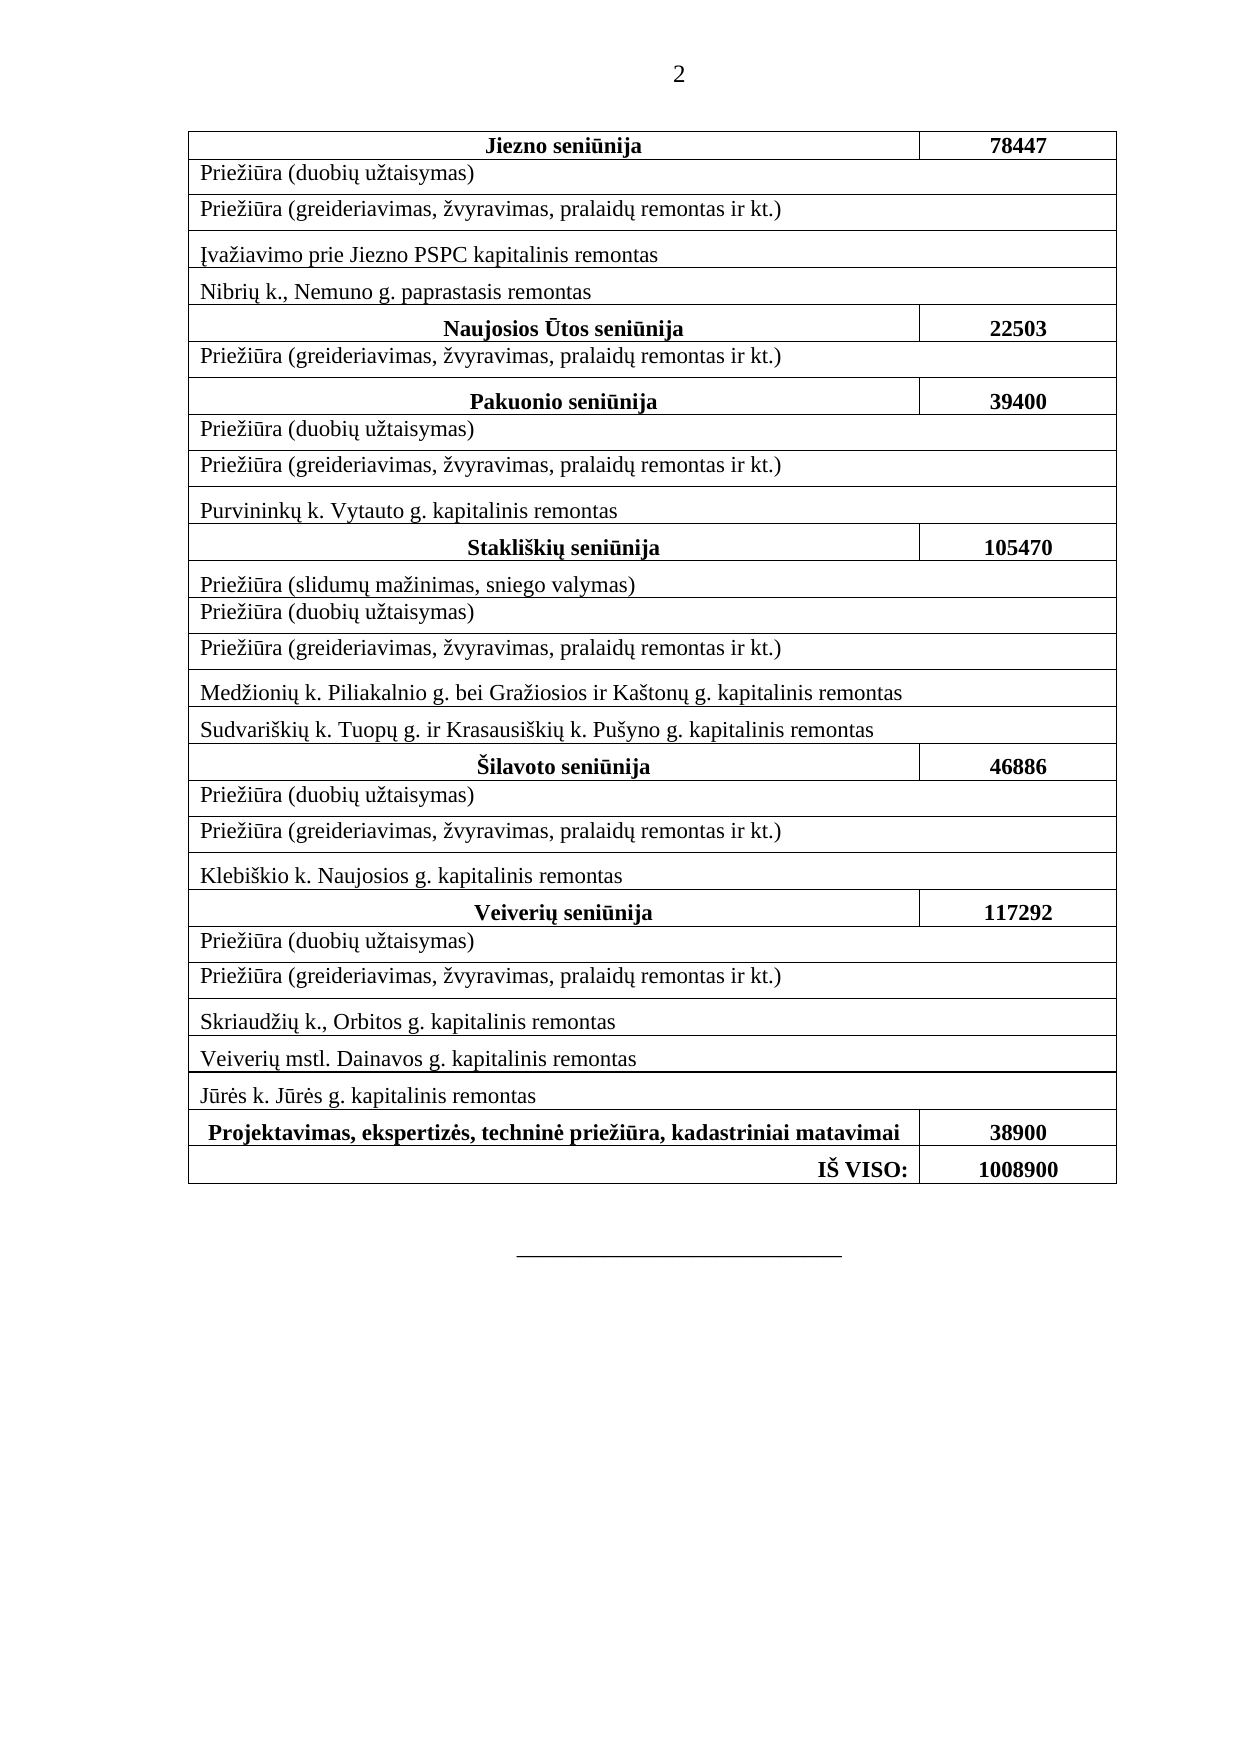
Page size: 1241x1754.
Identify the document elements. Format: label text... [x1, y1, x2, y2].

table_cell 22503 [920, 305, 1116, 341]
table_cell Priežiūra (greideriavimas, žvyravimas, pralaidų remontas ir kt.) [189, 817, 1116, 852]
table_cell Priežiūra (duobių užtaisymas) [189, 781, 1116, 816]
table_cell Skriaudžių k., Orbitos g. kapitalinis remontas [189, 999, 1116, 1034]
table_cell Jiezno seniūnija [189, 132, 919, 158]
table_cell Veiverių mstl. Dainavos g. kapitalinis remontas [189, 1036, 1116, 1071]
table_cell Priežiūra (greideriavimas, žvyravimas, pralaidų remontas ir kt.) [189, 963, 1116, 997]
table_cell 38900 [920, 1110, 1116, 1145]
table_cell IŠ VISO: [189, 1146, 919, 1182]
text __________________________ [177, 1231, 1181, 1260]
table_cell Priežiūra (greideriavimas, žvyravimas, pralaidų remontas ir kt.) [189, 451, 1116, 486]
table_cell 78447 [920, 132, 1116, 158]
table_cell Purvininkų k. Vytauto g. kapitalinis remontas [189, 487, 1116, 523]
table_cell Priežiūra (slidumų mažinimas, sniego valymas) [189, 561, 1116, 597]
table_cell Priežiūra (greideriavimas, žvyravimas, pralaidų remontas ir kt.) [189, 195, 1116, 230]
table_cell Jūrės k. Jūrės g. kapitalinis remontas [189, 1073, 1116, 1108]
table_cell Naujosios Ūtos seniūnija [189, 305, 919, 341]
table_cell 1008900 [920, 1146, 1116, 1182]
table_cell Nibrių k., Nemuno g. paprastasis remontas [189, 268, 1116, 304]
table_cell Medžionių k. Piliakalnio g. bei Gražiosios ir Kaštonų g. kapitalinis remontas [189, 670, 1116, 706]
table_cell Pakuonio seniūnija [189, 378, 919, 414]
table_cell Priežiūra (duobių užtaisymas) [189, 415, 1116, 450]
table_cell 105470 [920, 524, 1116, 560]
table_cell Šilavoto seniūnija [189, 744, 919, 780]
table_cell Įvažiavimo prie Jiezno PSPC kapitalinis remontas [189, 231, 1116, 267]
table_cell 117292 [920, 890, 1116, 926]
table_cell Priežiūra (duobių užtaisymas) [189, 927, 1116, 962]
table_cell Stakliškių seniūnija [189, 524, 919, 560]
table_cell Priežiūra (duobių užtaisymas) [189, 598, 1116, 633]
table_cell 46886 [920, 744, 1116, 780]
table_cell Priežiūra (duobių užtaisymas) [189, 160, 1116, 194]
table_cell Klebiškio k. Naujosios g. kapitalinis remontas [189, 853, 1116, 889]
table_cell Priežiūra (greideriavimas, žvyravimas, pralaidų remontas ir kt.) [189, 634, 1116, 669]
table_cell Priežiūra (greideriavimas, žvyravimas, pralaidų remontas ir kt.) [189, 342, 1116, 377]
table_cell 39400 [920, 378, 1116, 414]
table_cell Projektavimas, ekspertizės, techninė priežiūra, kadastriniai matavimai [189, 1110, 919, 1145]
table_cell Veiverių seniūnija [189, 890, 919, 926]
table_cell Sudvariškių k. Tuopų g. ir Krasausiškių k. Pušyno g. kapitalinis remontas [189, 707, 1116, 743]
